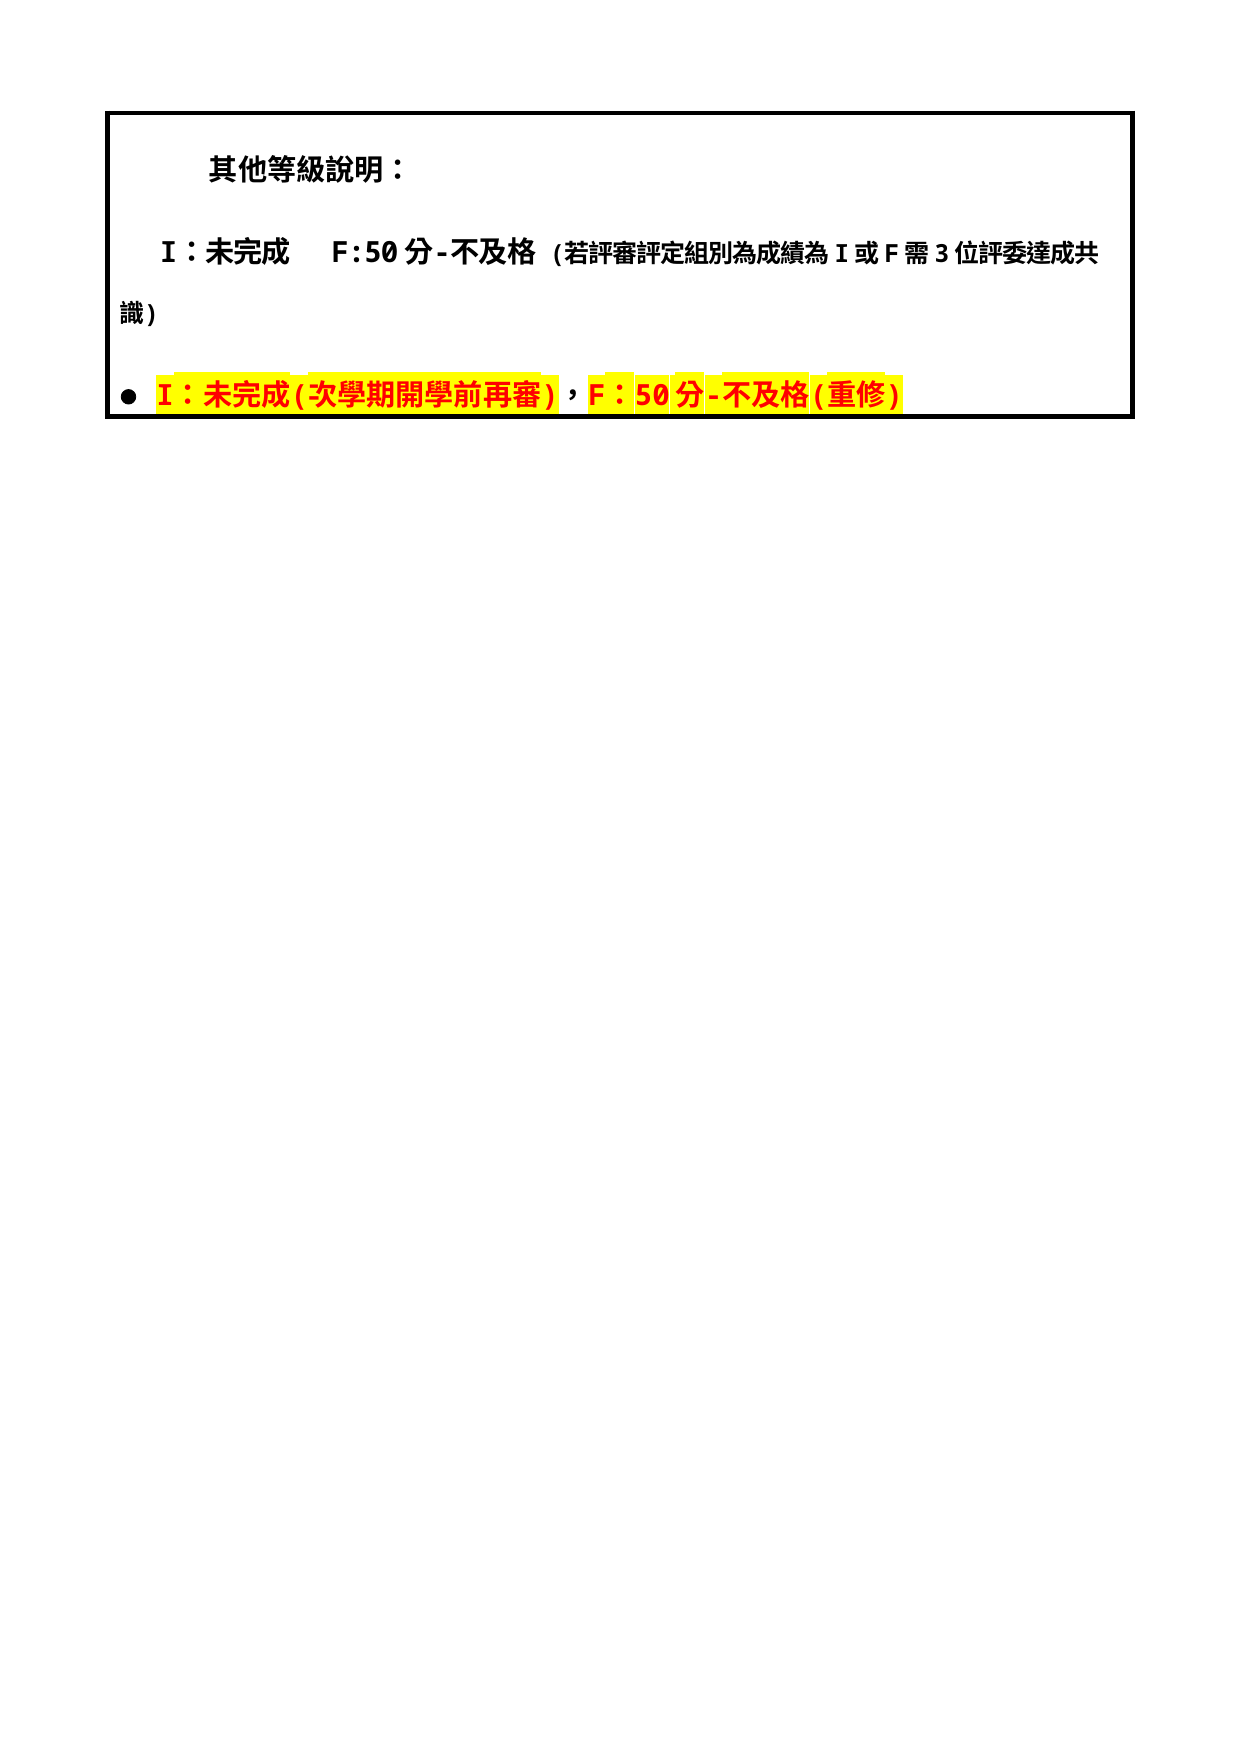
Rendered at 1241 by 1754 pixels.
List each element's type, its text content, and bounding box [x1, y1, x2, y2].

table_header 其他等級說明： I：未完成 F:50分-不及格 (若評審評定組別為成績為I或F需3位評委達成共識) I：未完成(次學期開學前再審)，F：50分-不及格(重修) [110, 115, 1130, 414]
